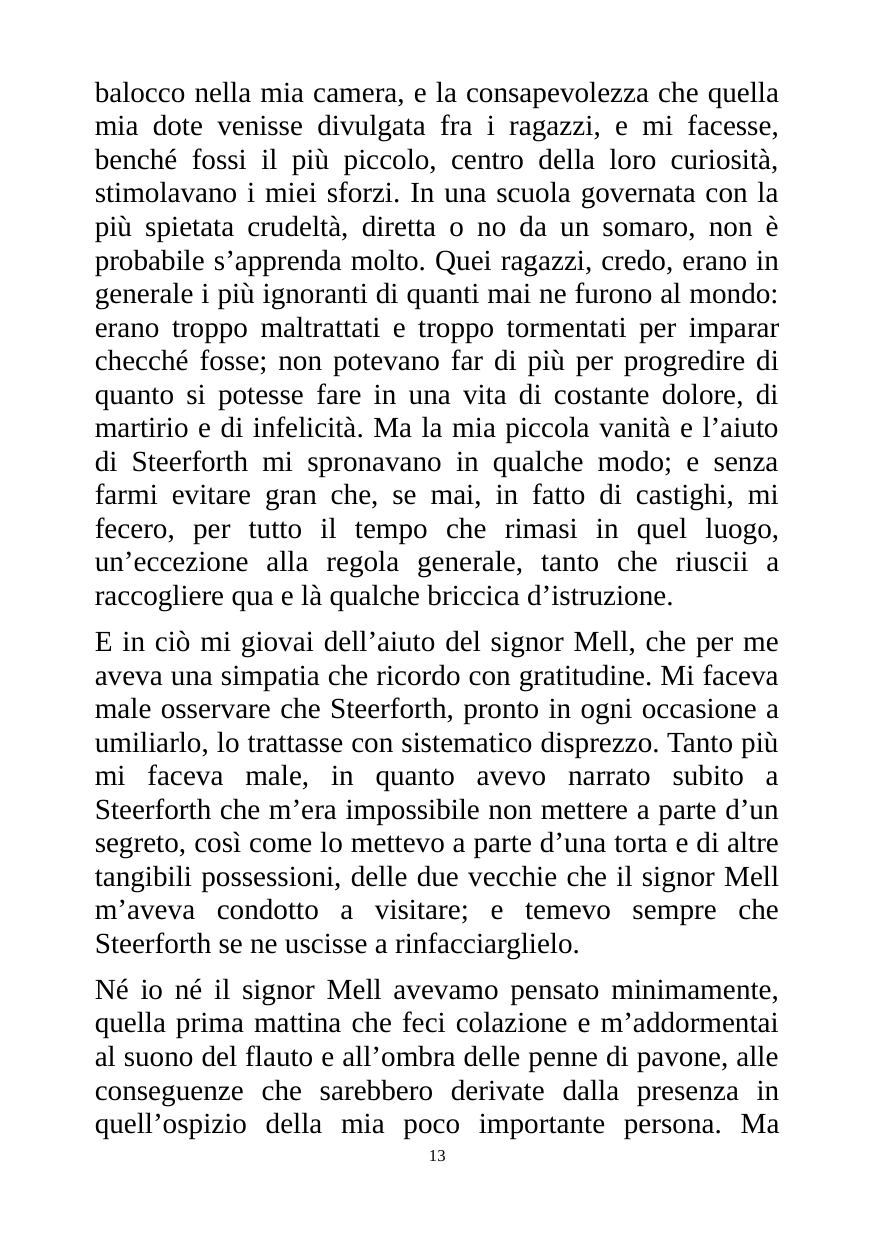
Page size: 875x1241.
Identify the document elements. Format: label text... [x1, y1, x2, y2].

text Né io né il signor Mell avevamo pensato minimamente, quella prima mattina che feci colazione e m’addormentai al suono del flauto e all’ombra delle penne di pavone, alle conseguenze che sarebbero derivate dalla presenza in quell’ospizio della mia poco importante persona. Ma [94, 972, 779, 1140]
text balocco nella mia camera, e la consapevolezza che quella mia dote venisse divulgata fra i ragazzi, e mi facesse, benché fossi il più piccolo, centro della loro curiosità, stimolavano i miei sforzi. In una scuola governata con la più spietata crudeltà, diretta o no da un somaro, non è probabile s’apprenda molto. Quei ragazzi, credo, erano in generale i più ignoranti di quanti mai ne furono al mondo: erano troppo maltrattati e troppo tormentati per imparar checché fosse; non potevano far di più per progredire di quanto si potesse fare in una vita di costante dolore, di martirio e di infelicità. Ma la mia piccola vanità e l’aiuto di Steerforth mi spronavano in qualche modo; e senza farmi evitare gran che, se mai, in fatto di castighi, mi fecero, per tutto il tempo che rimasi in quel luogo, un’eccezione alla regola generale, tanto che riuscii a raccogliere qua e là qualche briccica d’istruzione. [94, 75, 779, 612]
text E in ciò mi giovai dell’aiuto del signor Mell, che per me aveva una simpatia che ricordo con gratitudine. Mi faceva male osservare che Steerforth, pronto in ogni occasione a umiliarlo, lo trattasse con sistematico disprezzo. Tanto più mi faceva male, in quanto avevo narrato subito a Steerforth che m’era impossibile non mettere a parte d’un segreto, così come lo mettevo a parte d’una torta e di altre tangibili possessioni, delle due vecchie che il signor Mell m’aveva condotto a visitare; e temevo sempre che Steerforth se ne uscisse a rinfacciarglielo. [94, 624, 779, 959]
